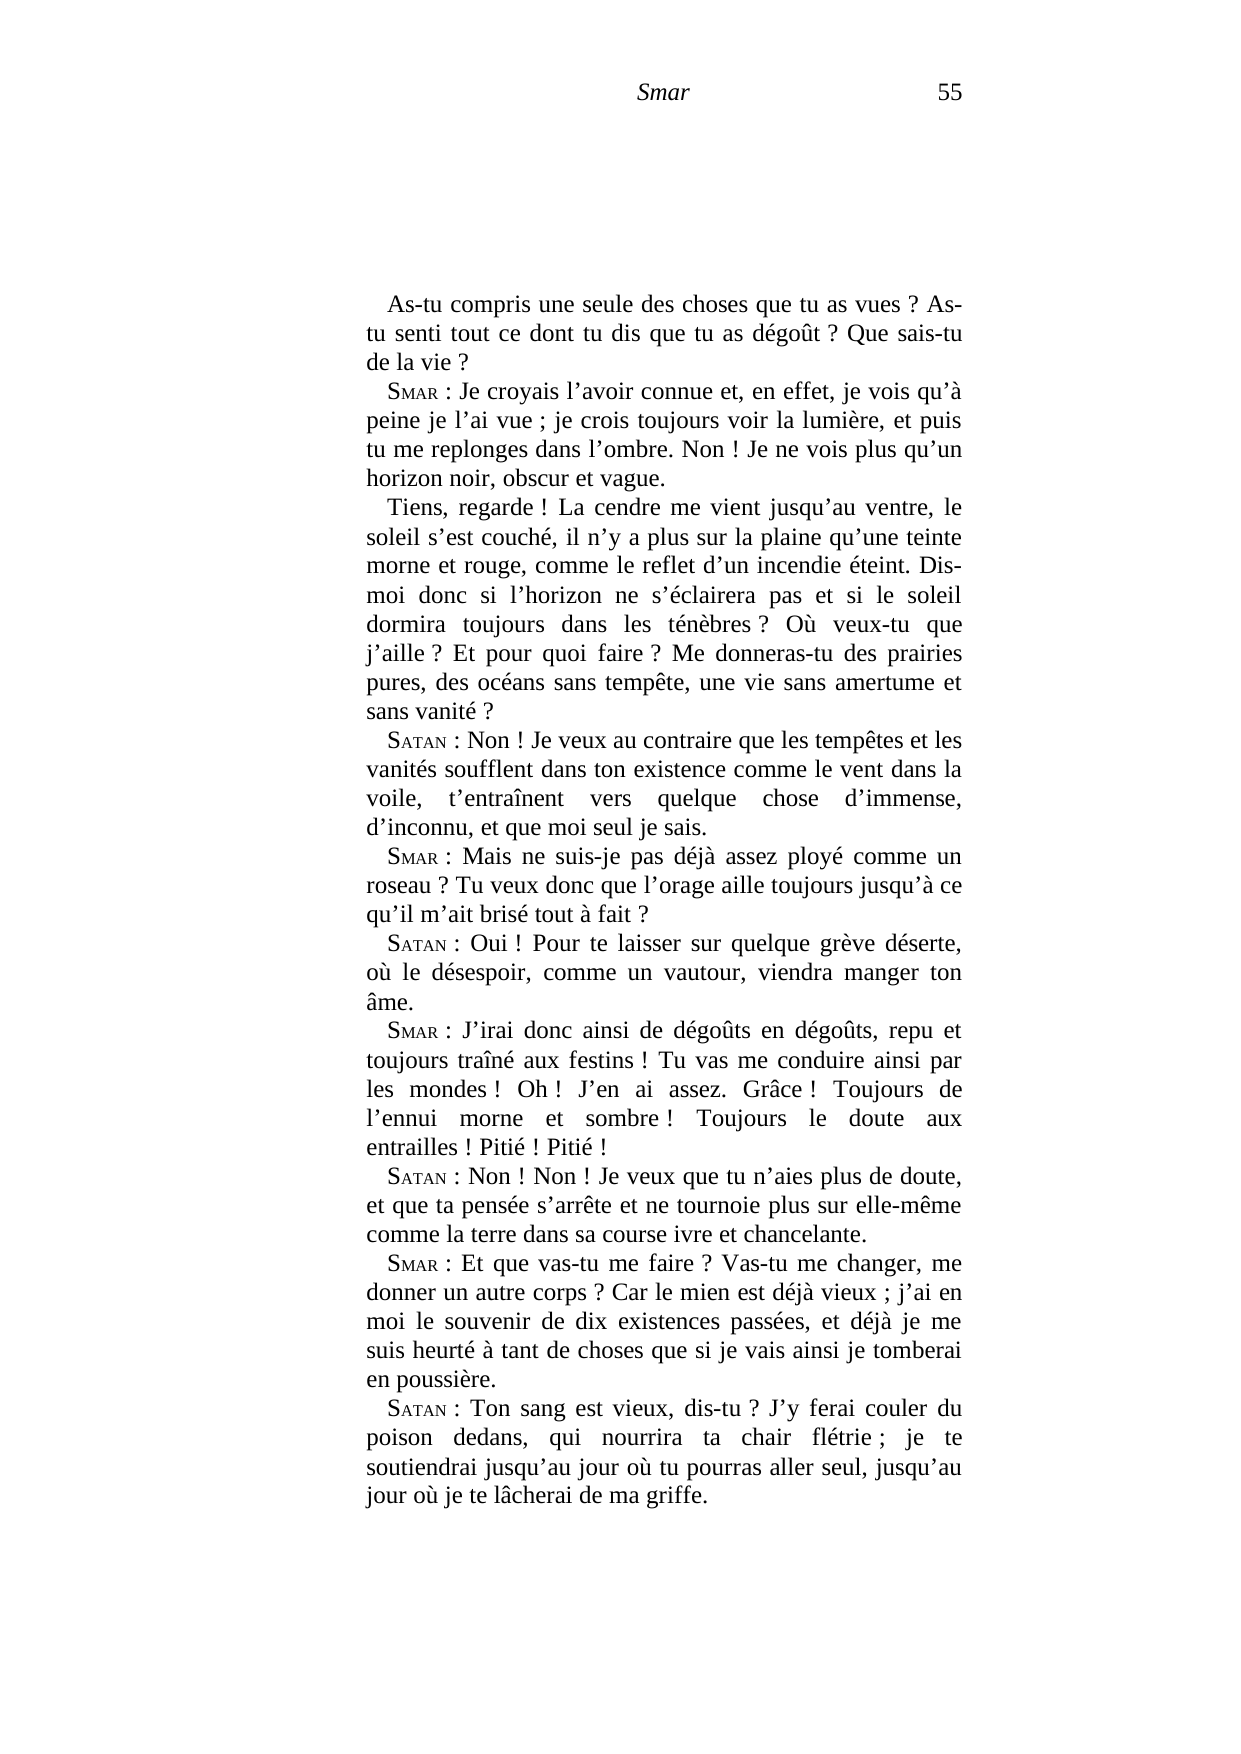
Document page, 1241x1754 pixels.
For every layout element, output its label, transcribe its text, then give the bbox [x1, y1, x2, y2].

text Satan : Non ! Je veux au contraire que les tempêtes et les vanités soufflent dans ton existence comme le vent dans la voile, t’entraînent vers quelque chose d’immense, d’inconnu, et que moi seul je sais. [366, 725, 962, 841]
text Tiens, regarde ! La cendre me vient jusqu’au ventre, le soleil s’est couché, il n’y a plus sur la plaine qu’une teinte morne et rouge, comme le reflet d’un incendie éteint. Dis-moi donc si l’horizon ne s’éclairera pas et si le soleil dormira toujours dans les ténèbres ? Où veux-tu que j’aille ? Et pour quoi faire ? Me donneras-tu des prairies pures, des océans sans tempête, une vie sans amertume et sans vanité ? [366, 492, 962, 725]
text Smar : Je croyais l’avoir connue et, en effet, je vois qu’à peine je l’ai vue ; je crois toujours voir la lumière, et puis tu me replonges dans l’ombre. Non ! Je ne vois plus qu’un horizon noir, obscur et vague. [366, 376, 962, 492]
text Smar : Et que vas-tu me faire ? Vas-tu me changer, me donner un autre corps ? Car le mien est déjà vieux ; j’ai en moi le souvenir de dix existences passées, et déjà je me suis heurté à tant de choses que si je vais ainsi je tomberai en poussière. [366, 1248, 962, 1393]
text Smar : J’irai donc ainsi de dégoûts en dégoûts, repu et toujours traîné aux festins ! Tu vas me conduire ainsi par les mondes ! Oh ! J’en ai assez. Grâce ! Toujours de l’ennui morne et sombre ! Toujours le doute aux entrailles ! Pitié ! Pitié ! [366, 1015, 962, 1161]
text As-tu compris une seule des choses que tu as vues ? As-tu senti tout ce dont tu dis que tu as dégoût ? Que sais-tu de la vie ? [366, 289, 962, 376]
text Satan : Non ! Non ! Je veux que tu n’aies plus de doute, et que ta pensée s’arrête et ne tournoie plus sur elle-même comme la terre dans sa course ivre et chancelante. [366, 1161, 962, 1248]
text Satan : Ton sang est vieux, dis-tu ? J’y ferai couler du poison dedans, qui nourrira ta chair flétrie ; je te soutiendrai jusqu’au jour où tu pourras aller seul, jusqu’au jour où je te lâcherai de ma griffe. [366, 1393, 962, 1509]
text Satan : Oui ! Pour te laisser sur quelque grève déserte, où le désespoir, comme un vautour, viendra manger ton âme. [366, 928, 962, 1015]
text Smar : Mais ne suis-je pas déjà assez ployé comme un roseau ? Tu veux donc que l’orage aille toujours jusqu’à ce qu’il m’ait brisé tout à fait ? [366, 841, 962, 928]
